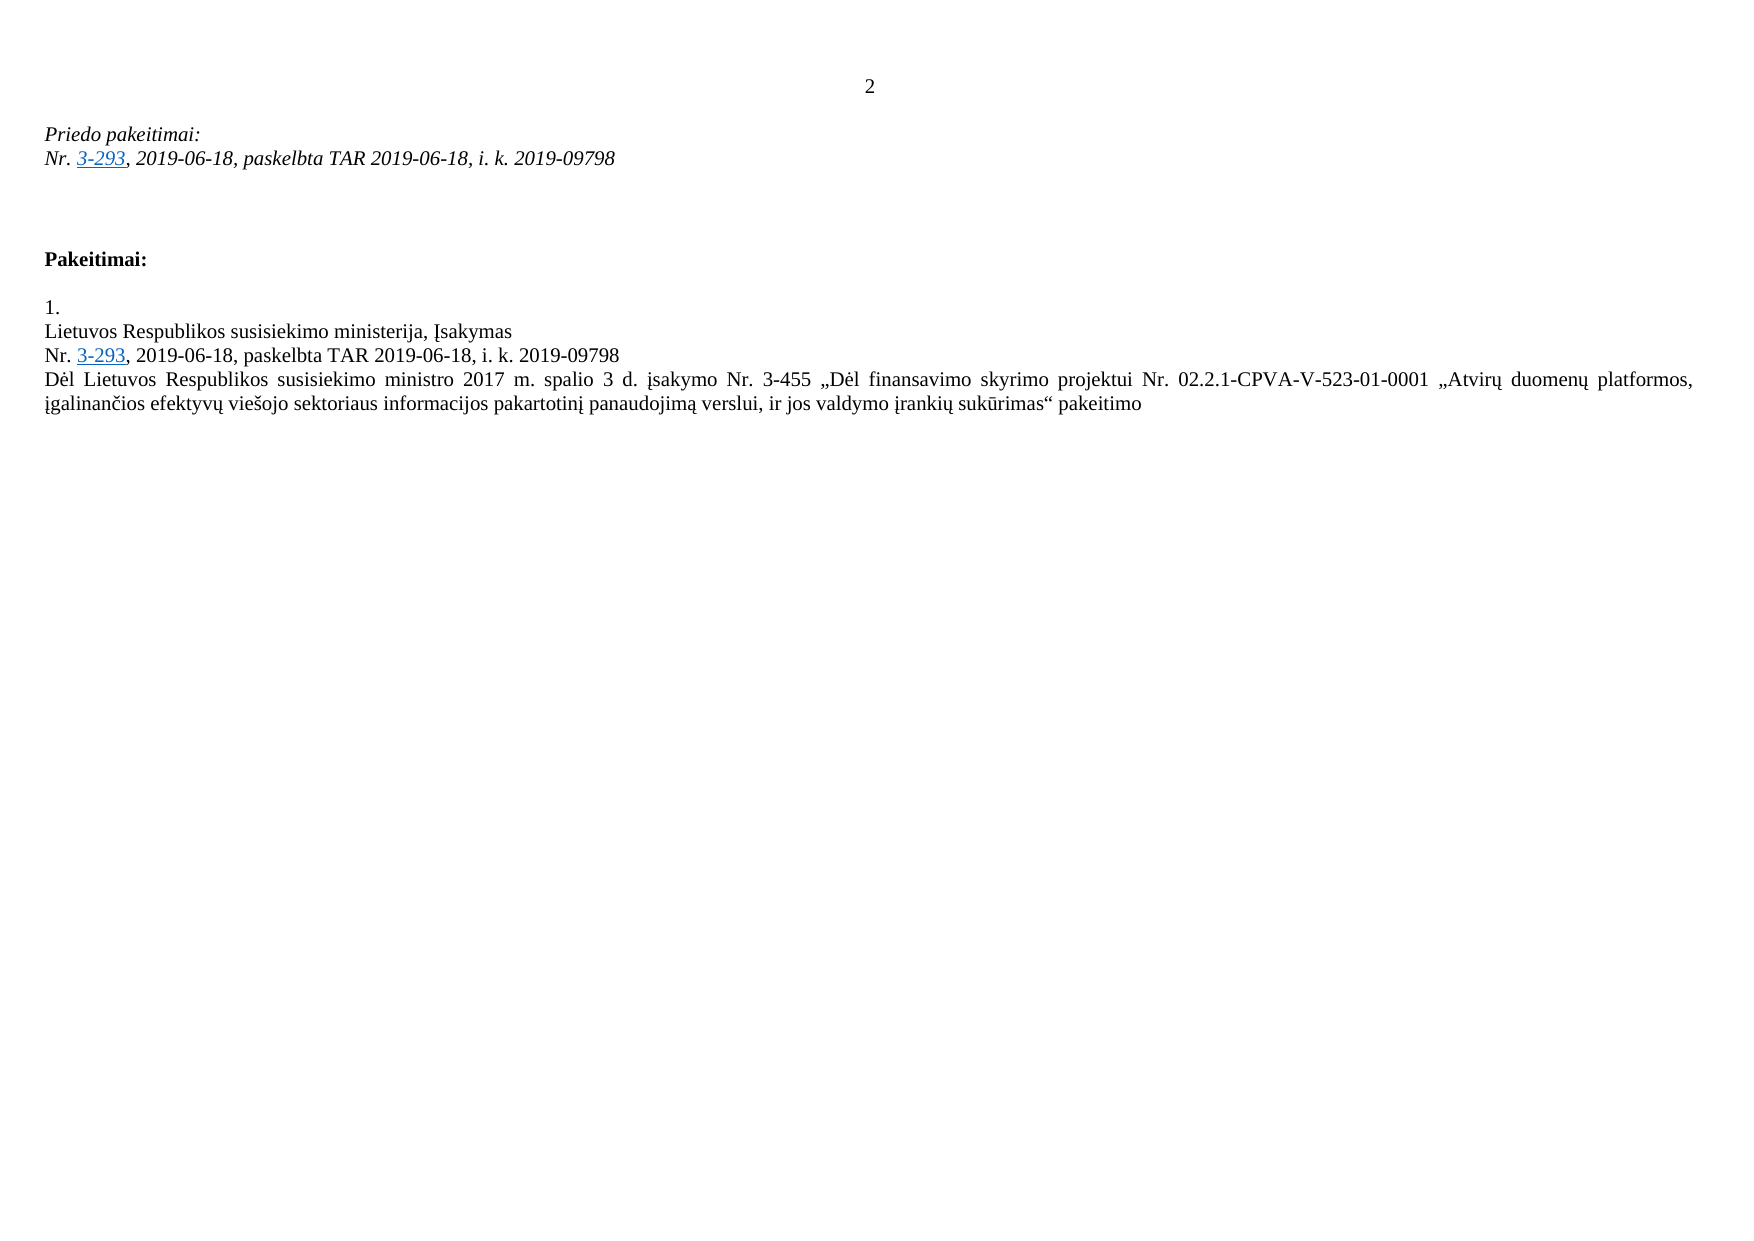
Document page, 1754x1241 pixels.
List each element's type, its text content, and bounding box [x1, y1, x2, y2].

text Priedo pakeitimai: [44, 122, 1695, 146]
text Nr. 3-293, 2019-06-18, paskelbta TAR 2019-06-18, i. k. 2019-09798 [44, 146, 1695, 170]
text Pakeitimai: [44, 247, 1695, 271]
text Lietuvos Respublikos susisiekimo ministerija, Įsakymas [44, 319, 1695, 343]
text Dėl Lietuvos Respublikos susisiekimo ministro 2017 m. spalio 3 d. įsakymo Nr. 3-455 „Dėl finansavimo skyrimo projektui Nr. 02.2.1-CPVA-V-523-01-0001 „Atvirų duomenų platformos, įgalinančios efektyvų viešojo sektoriaus informacijos pakartotinį panaudojimą verslui, ir jos valdymo įrankių sukūrimas“ pakeitimo [44, 367, 1695, 415]
text 1. [44, 295, 1695, 319]
text Nr. 3-293, 2019-06-18, paskelbta TAR 2019-06-18, i. k. 2019-09798 [44, 343, 1695, 367]
